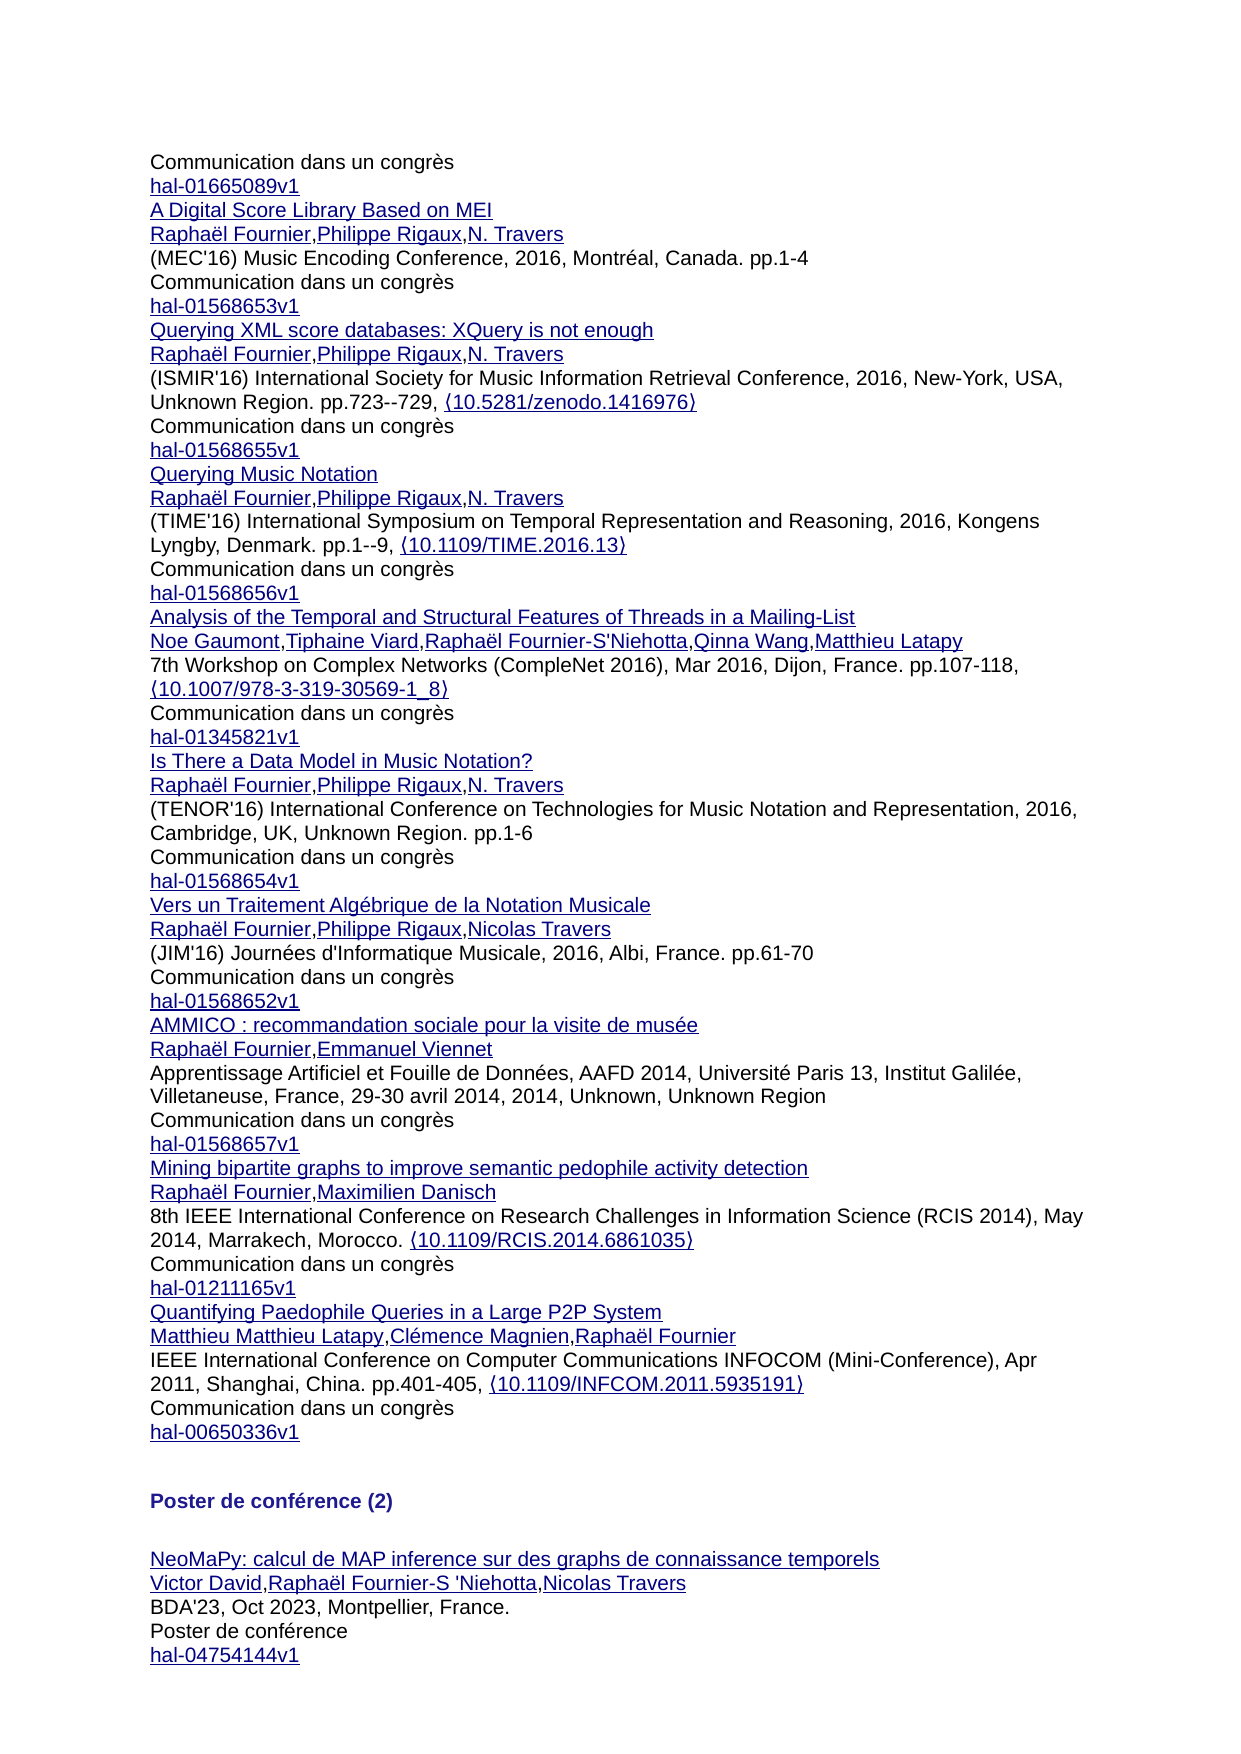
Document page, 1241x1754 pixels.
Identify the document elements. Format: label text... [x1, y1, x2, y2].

table_cell Querying Music Notation Raphaël Fournier,Philippe Rigaux,N. Travers (TIME'16) International Symposium on Temporal Representation and Reasoning, 2016, Kongens Lyngby, Denmark. pp.1--9, ⟨10.1109/TIME.2016.13⟩ Communication dans un congrès hal-01568656v1 [150, 461, 1090, 605]
table_cell Analysis of the Temporal and Structural Features of Threads in a Mailing-List Noe Gaumont,Tiphaine Viard,Raphaël Fournier-S'Niehotta,Qinna Wang,Matthieu Latapy 7th Workshop on Complex Networks (CompleNet 2016), Mar 2016, Dijon, France. pp.107-118, ⟨10.1007/978-3-319-30569-1_8⟩ Communication dans un congrès hal-01345821v1 [150, 605, 1090, 749]
table_cell Mining bipartite graphs to improve semantic pedophile activity detection Raphaël Fournier,Maximilien Danisch 8th IEEE International Conference on Research Challenges in Information Science (RCIS 2014), May 2014, Marrakech, Morocco. ⟨10.1109/RCIS.2014.6861035⟩ Communication dans un congrès hal-01211165v1 [150, 1156, 1090, 1300]
subtitle Poster de conférence (2) [150, 1488, 1090, 1512]
table_cell Communication dans un congrès hal-01665089v1 [150, 150, 1090, 198]
table_cell AMMICO : recommandation sociale pour la visite de musée Raphaël Fournier,Emmanuel Viennet Apprentissage Artificiel et Fouille de Données, AAFD 2014, Université Paris 13, Institut Galilée, Villetaneuse, France, 29-30 avril 2014, 2014, Unknown, Unknown Region Communication dans un congrès hal-01568657v1 [150, 1013, 1090, 1156]
table_cell Quantifying Paedophile Queries in a Large P2P System Matthieu Matthieu Latapy,Clémence Magnien,Raphaël Fournier IEEE International Conference on Computer Communications INFOCOM (Mini-Conference), Apr 2011, Shanghai, China. pp.401-405, ⟨10.1109/INFCOM.2011.5935191⟩ Communication dans un congrès hal-00650336v1 [150, 1300, 1090, 1444]
table_header NeoMaPy: calcul de MAP inference sur des graphs de connaissance temporels Victor David,Raphaël Fournier-S 'Niehotta,Nicolas Travers BDA'23, Oct 2023, Montpellier, France. Poster de conférence hal-04754144v1 [150, 1547, 1090, 1667]
table_cell Is There a Data Model in Music Notation? Raphaël Fournier,Philippe Rigaux,N. Travers (TENOR'16) International Conference on Technologies for Music Notation and Representation, 2016, Cambridge, UK, Unknown Region. pp.1-6 Communication dans un congrès hal-01568654v1 [150, 749, 1090, 893]
table_cell Vers un Traitement Algébrique de la Notation Musicale Raphaël Fournier,Philippe Rigaux,Nicolas Travers (JIM'16) Journées d'Informatique Musicale, 2016, Albi, France. pp.61-70 Communication dans un congrès hal-01568652v1 [150, 893, 1090, 1012]
table_cell A Digital Score Library Based on MEI Raphaël Fournier,Philippe Rigaux,N. Travers (MEC'16) Music Encoding Conference, 2016, Montréal, Canada. pp.1-4 Communication dans un congrès hal-01568653v1 [150, 198, 1090, 318]
table_cell Querying XML score databases: XQuery is not enough Raphaël Fournier,Philippe Rigaux,N. Travers (ISMIR'16) International Society for Music Information Retrieval Conference, 2016, New-York, USA, Unknown Region. pp.723--729, ⟨10.5281/zenodo.1416976⟩ Communication dans un congrès hal-01568655v1 [150, 318, 1090, 461]
